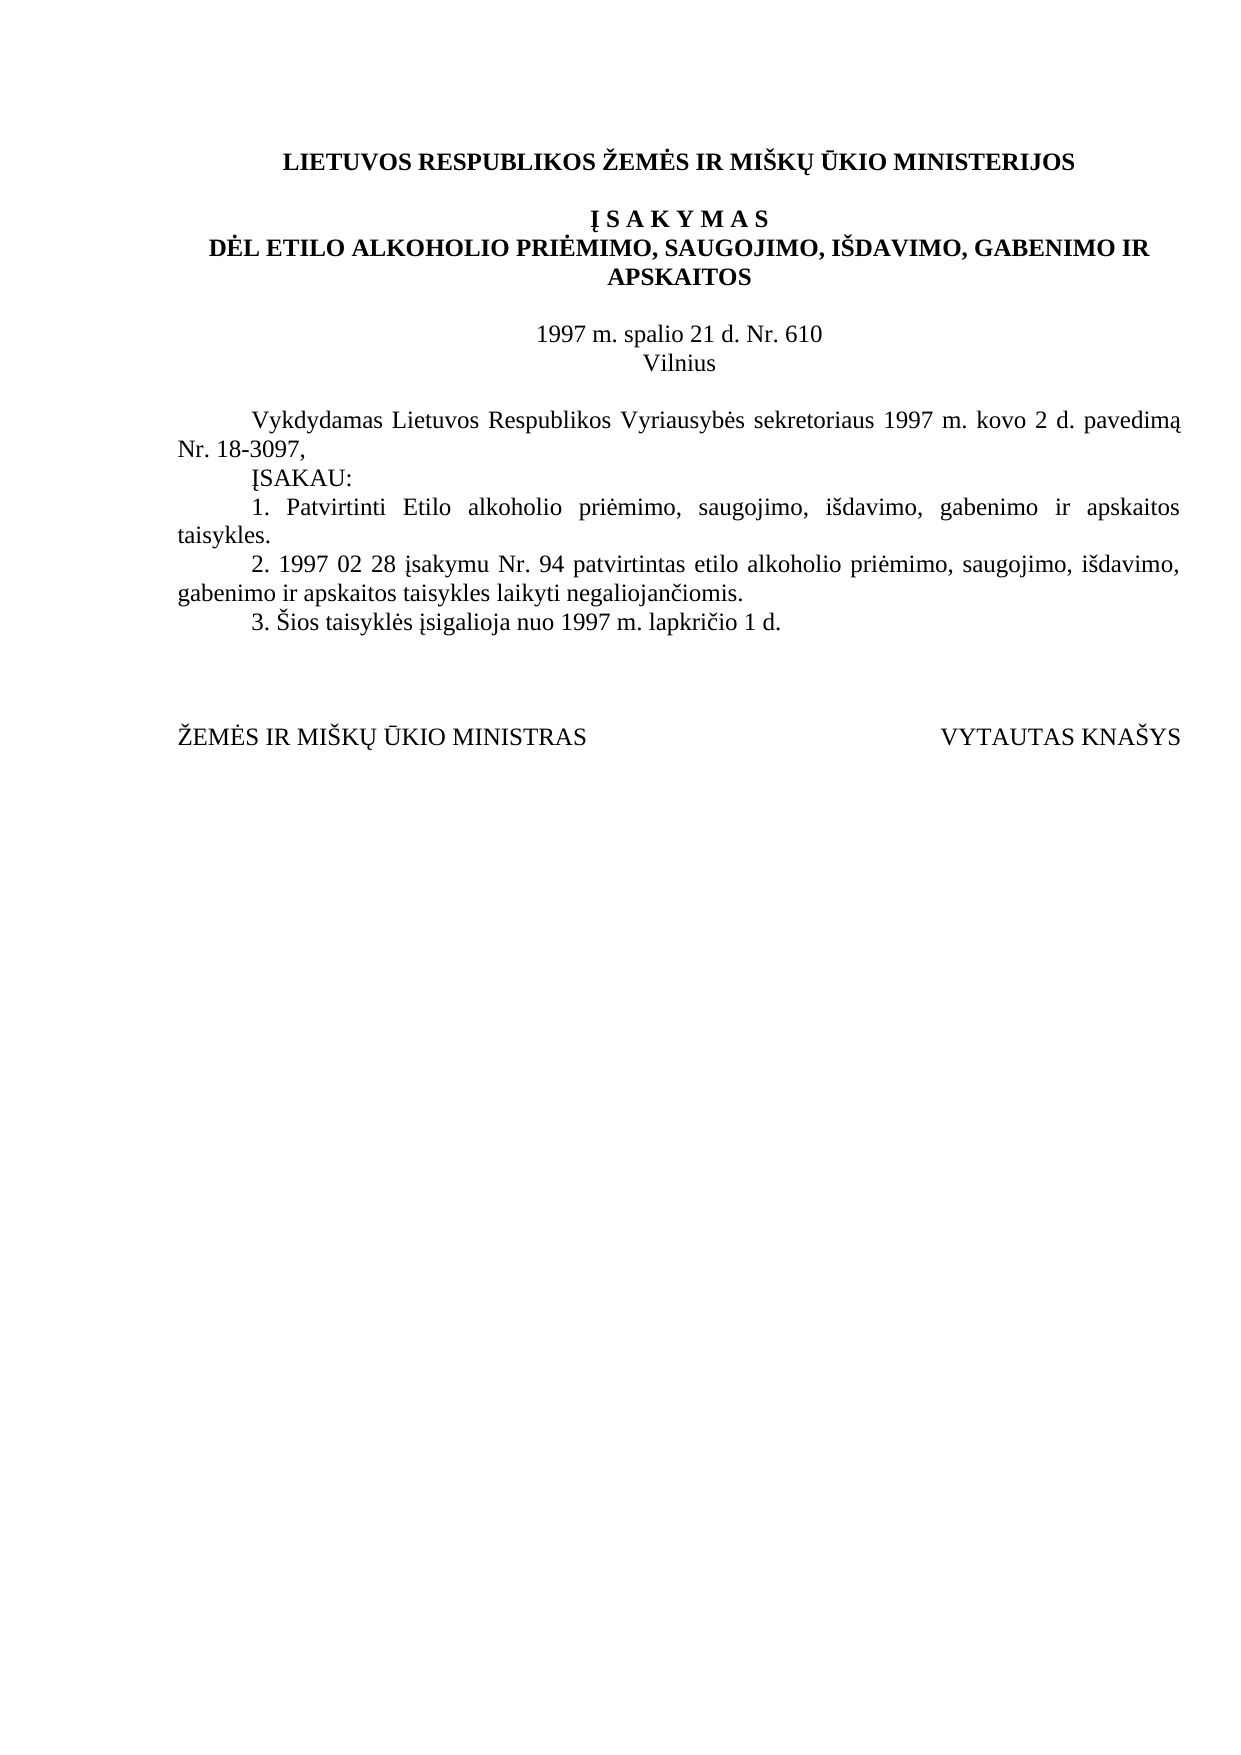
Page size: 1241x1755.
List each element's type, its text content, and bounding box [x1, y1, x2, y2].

text 1. Patvirtinti Etilo alkoholio priėmimo, saugojimo, išdavimo, gabenimo ir apskaitos taisykles. [177, 492, 1181, 549]
text Vilnius [177, 348, 1181, 377]
text Vykdydamas Lietuvos Respublikos Vyriausybės sekretoriaus 1997 m. kovo 2 d. pavedimą Nr. 18-3097, [177, 406, 1181, 463]
text ĮSAKAU: [177, 463, 1181, 492]
text 2. 1997 02 28 įsakymu Nr. 94 patvirtintas etilo alkoholio priėmimo, saugojimo, išdavimo, gabenimo ir apskaitos taisykles laikyti negaliojančiomis. [177, 549, 1181, 607]
text 3. Šios taisyklės įsigalioja nuo 1997 m. lapkričio 1 d. [177, 607, 1181, 636]
text Į S A K Y M A S [177, 204, 1181, 233]
text ŽEMĖS IR MIŠKŲ ŪKIO MINISTRAS VYTAUTAS KNAŠYS [177, 722, 1181, 751]
text LIETUVOS RESPUBLIKOS ŽEMĖS IR MIŠKŲ ŪKIO MINISTERIJOS [177, 147, 1181, 176]
text DĖL ETILO ALKOHOLIO PRIĖMIMO, SAUGOJIMO, IŠDAVIMO, GABENIMO IR APSKAITOS [177, 233, 1181, 291]
text 1997 m. spalio 21 d. Nr. 610 [177, 319, 1181, 348]
